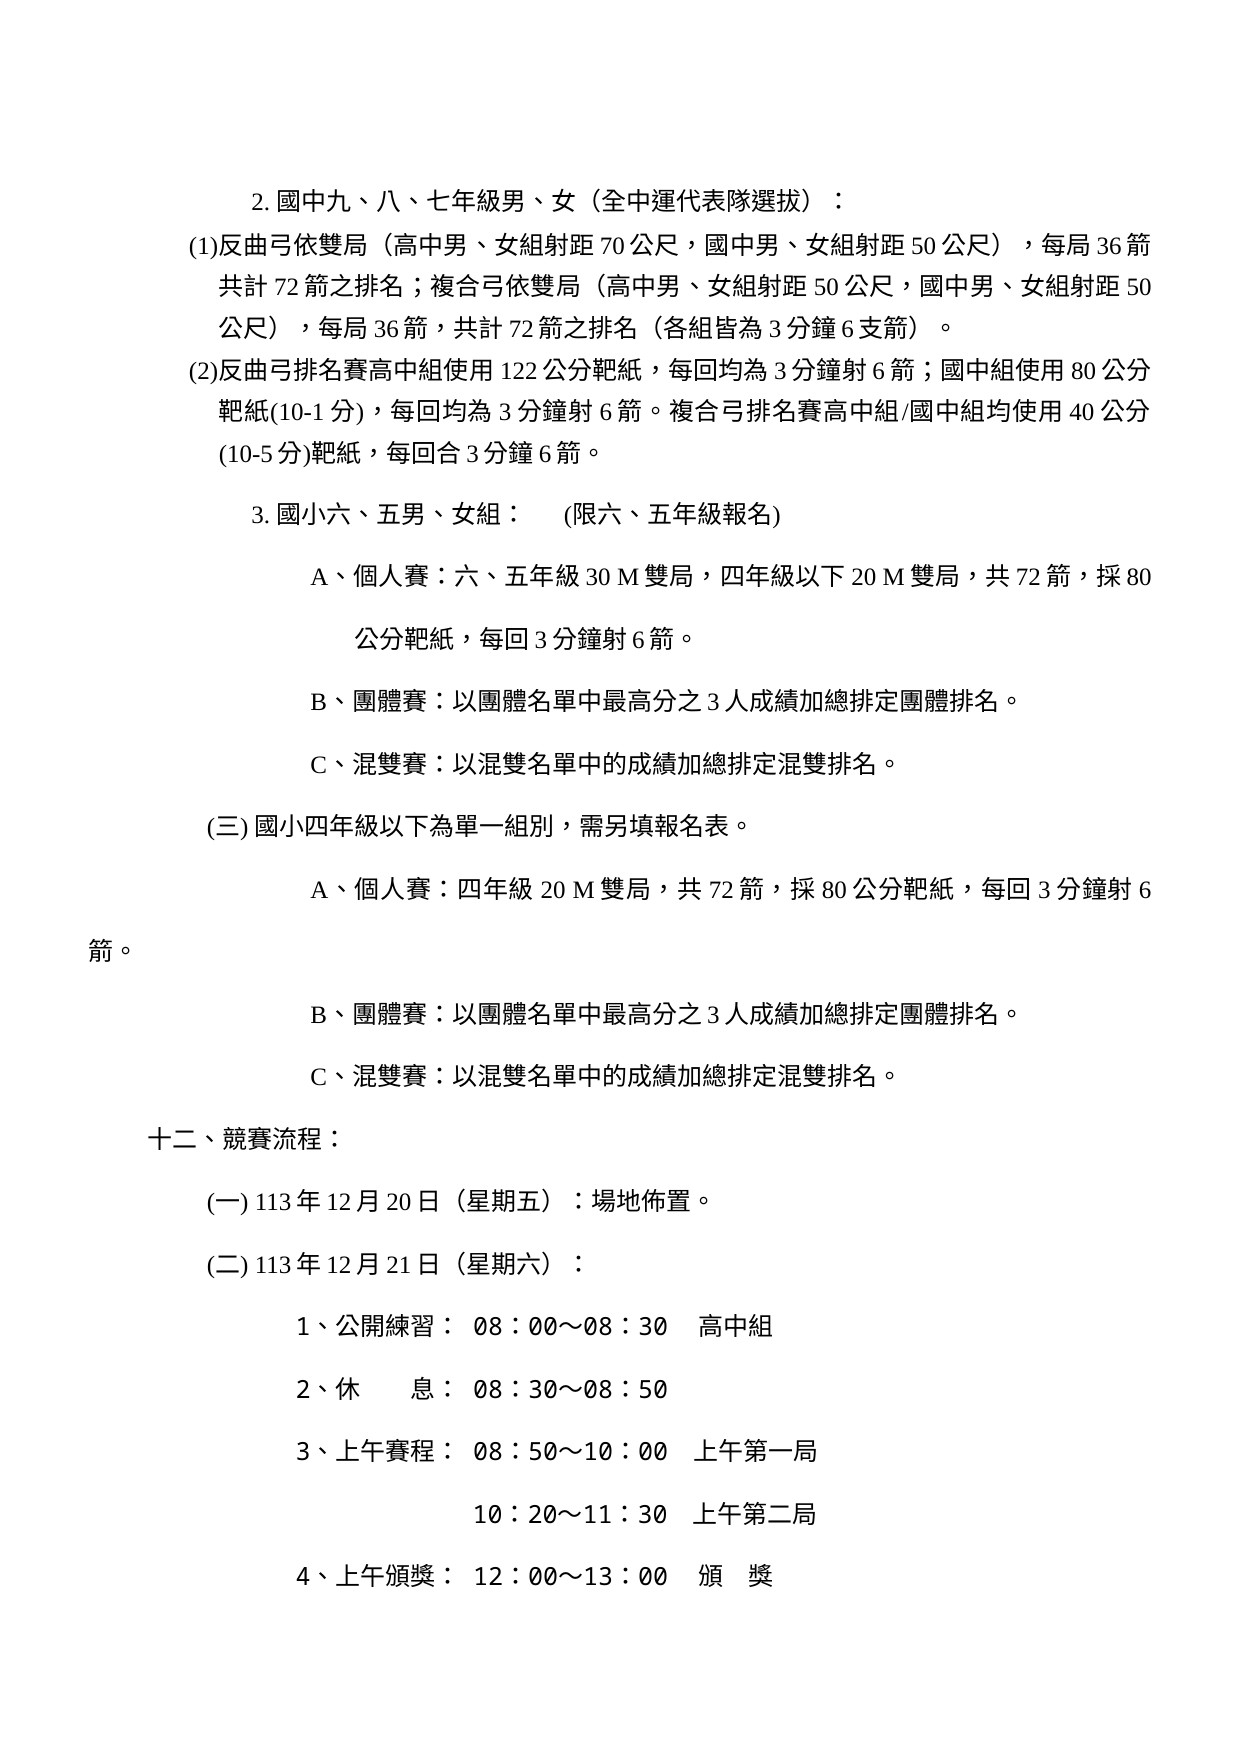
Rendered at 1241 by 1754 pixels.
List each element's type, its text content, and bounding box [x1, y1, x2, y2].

text B、團體賽：以團體名單中最高分之3人成績加總排定團體排名。 [89, 971, 1152, 1033]
text (二) 113年12月21日（星期六）： [207, 1221, 1152, 1283]
text A、個人賽：四年級20 M雙局，共72箭，採80公分靶紙，每回3分鐘射6箭。 [89, 846, 1152, 971]
text (一) 113年12月20日（星期五）：場地佈置。 [207, 1158, 1152, 1221]
text 2. 國中九、八、七年級男、女（全中運代表隊選拔）： [251, 158, 1152, 221]
text B、團體賽：以團體名單中最高分之3人成績加總排定團體排名。 [310, 658, 1152, 721]
text C、混雙賽：以混雙名單中的成績加總排定混雙排名。 [89, 1033, 1152, 1096]
text 2、休 息： 08：30～08：50 [89, 1346, 1152, 1408]
text 十二、競賽流程： [89, 1096, 1152, 1158]
text 10：20～11：30 上午第二局 [89, 1471, 1152, 1533]
text (1)反曲弓依雙局（高中男、女組射距70公尺，國中男、女組射距50公尺），每局36箭，共計72箭之排名；複合弓依雙局（高中男、女組射距50公尺，國中男、女組射距50公尺），每局36箭，共計72箭之排名（各組皆為3分鐘6支箭）。 [189, 221, 1152, 346]
text 4、上午頒獎： 12：00～13：00 頒 獎 [89, 1533, 1152, 1596]
text 3、上午賽程： 08：50～10：00 上午第一局 [89, 1408, 1152, 1471]
text C、混雙賽：以混雙名單中的成績加總排定混雙排名。 [310, 721, 1152, 783]
text 1、公開練習： 08：00～08：30 高中組 [89, 1283, 1152, 1346]
text (三) 國小四年級以下為單一組別，需另填報名表。 [89, 783, 1152, 846]
text A、個人賽：六、五年級30 M雙局，四年級以下20 M雙局，共72箭，採80公分靶紙，每回3分鐘射6箭。 [310, 533, 1152, 658]
text 3. 國小六、五男、女組： (限六、五年級報名) [251, 471, 1152, 533]
text (2)反曲弓排名賽高中組使用122公分靶紙，每回均為3分鐘射6箭；國中組使用80公分靶紙(10-1分)，每回均為3分鐘射6箭。複合弓排名賽高中組/國中組均使用40公分(10-5分)靶紙，每回合3分鐘6箭。 [189, 346, 1152, 471]
